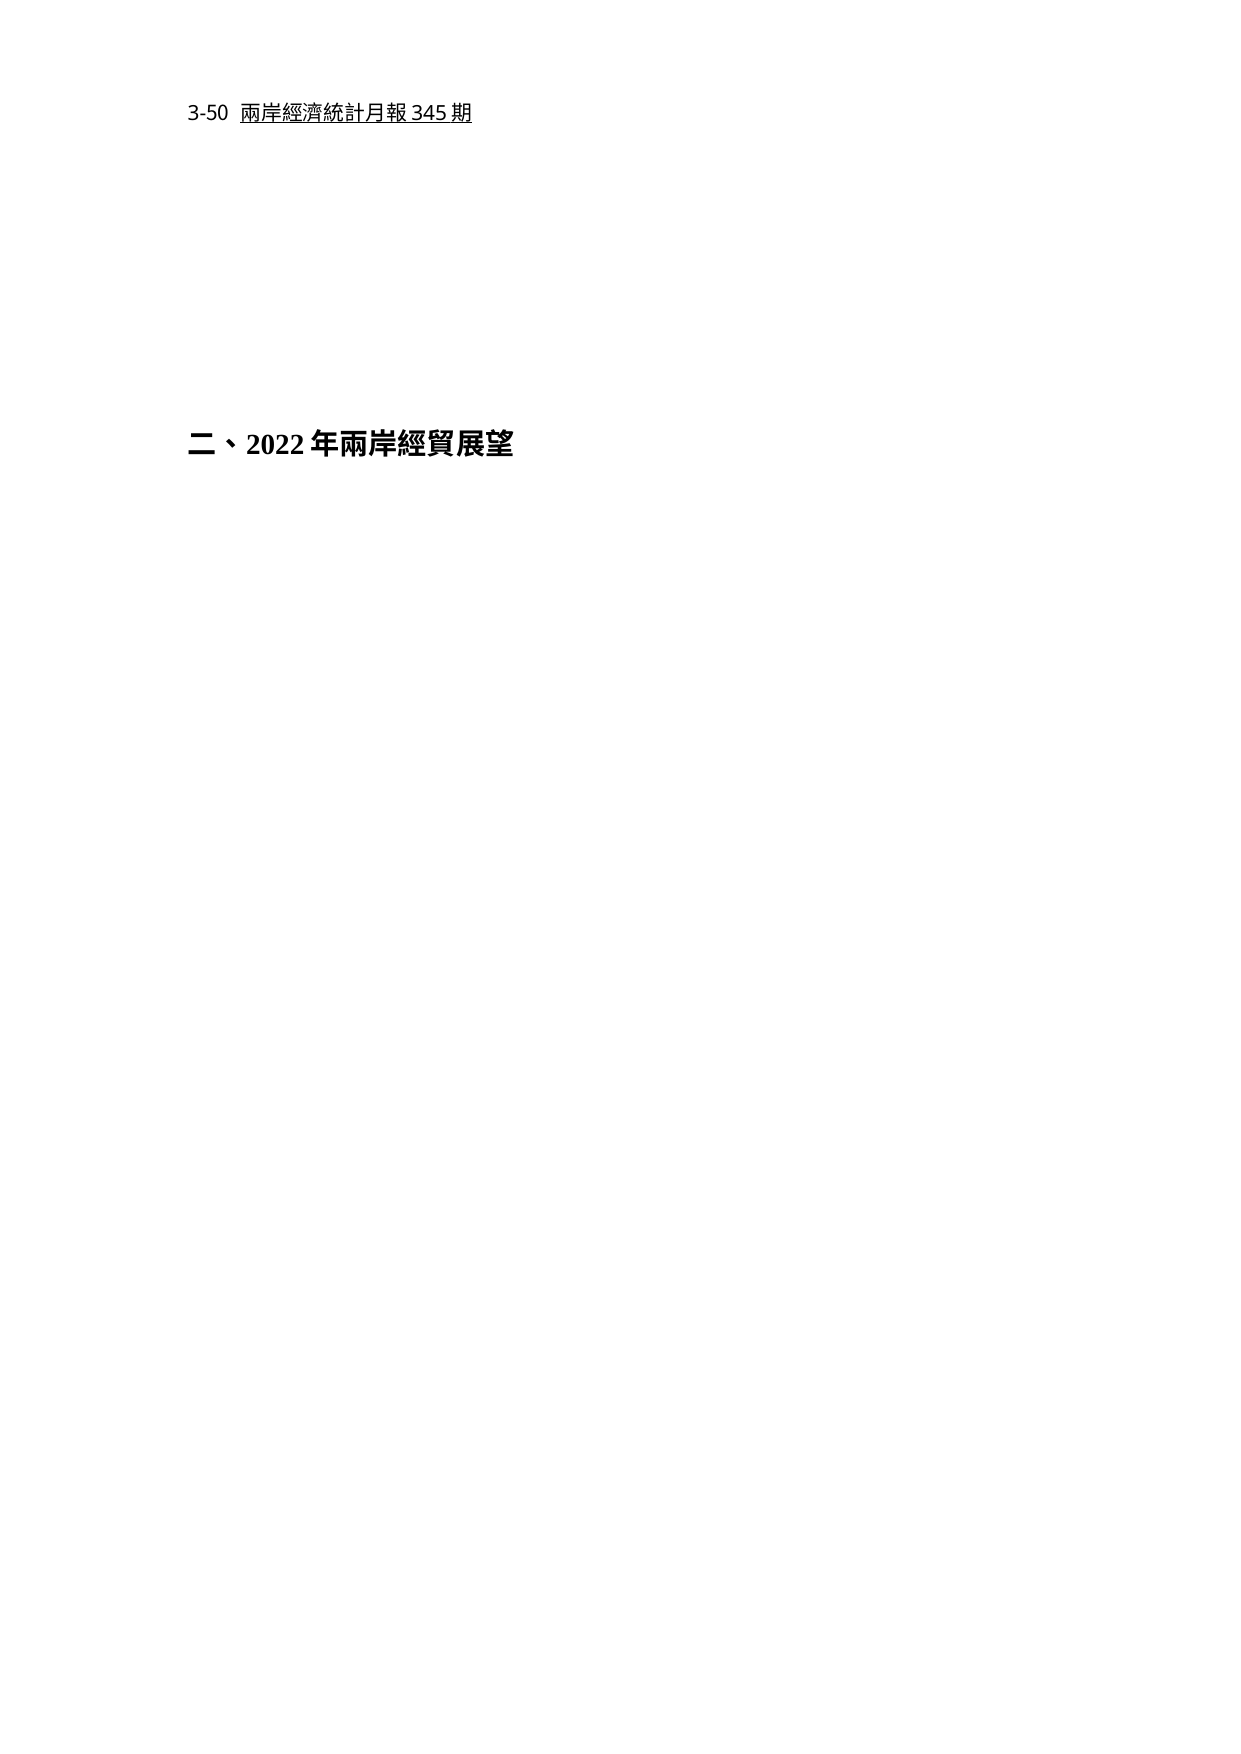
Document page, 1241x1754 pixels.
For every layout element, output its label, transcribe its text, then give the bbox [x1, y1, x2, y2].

text 二、2022年兩岸經貿展望 [187, 400, 1053, 462]
